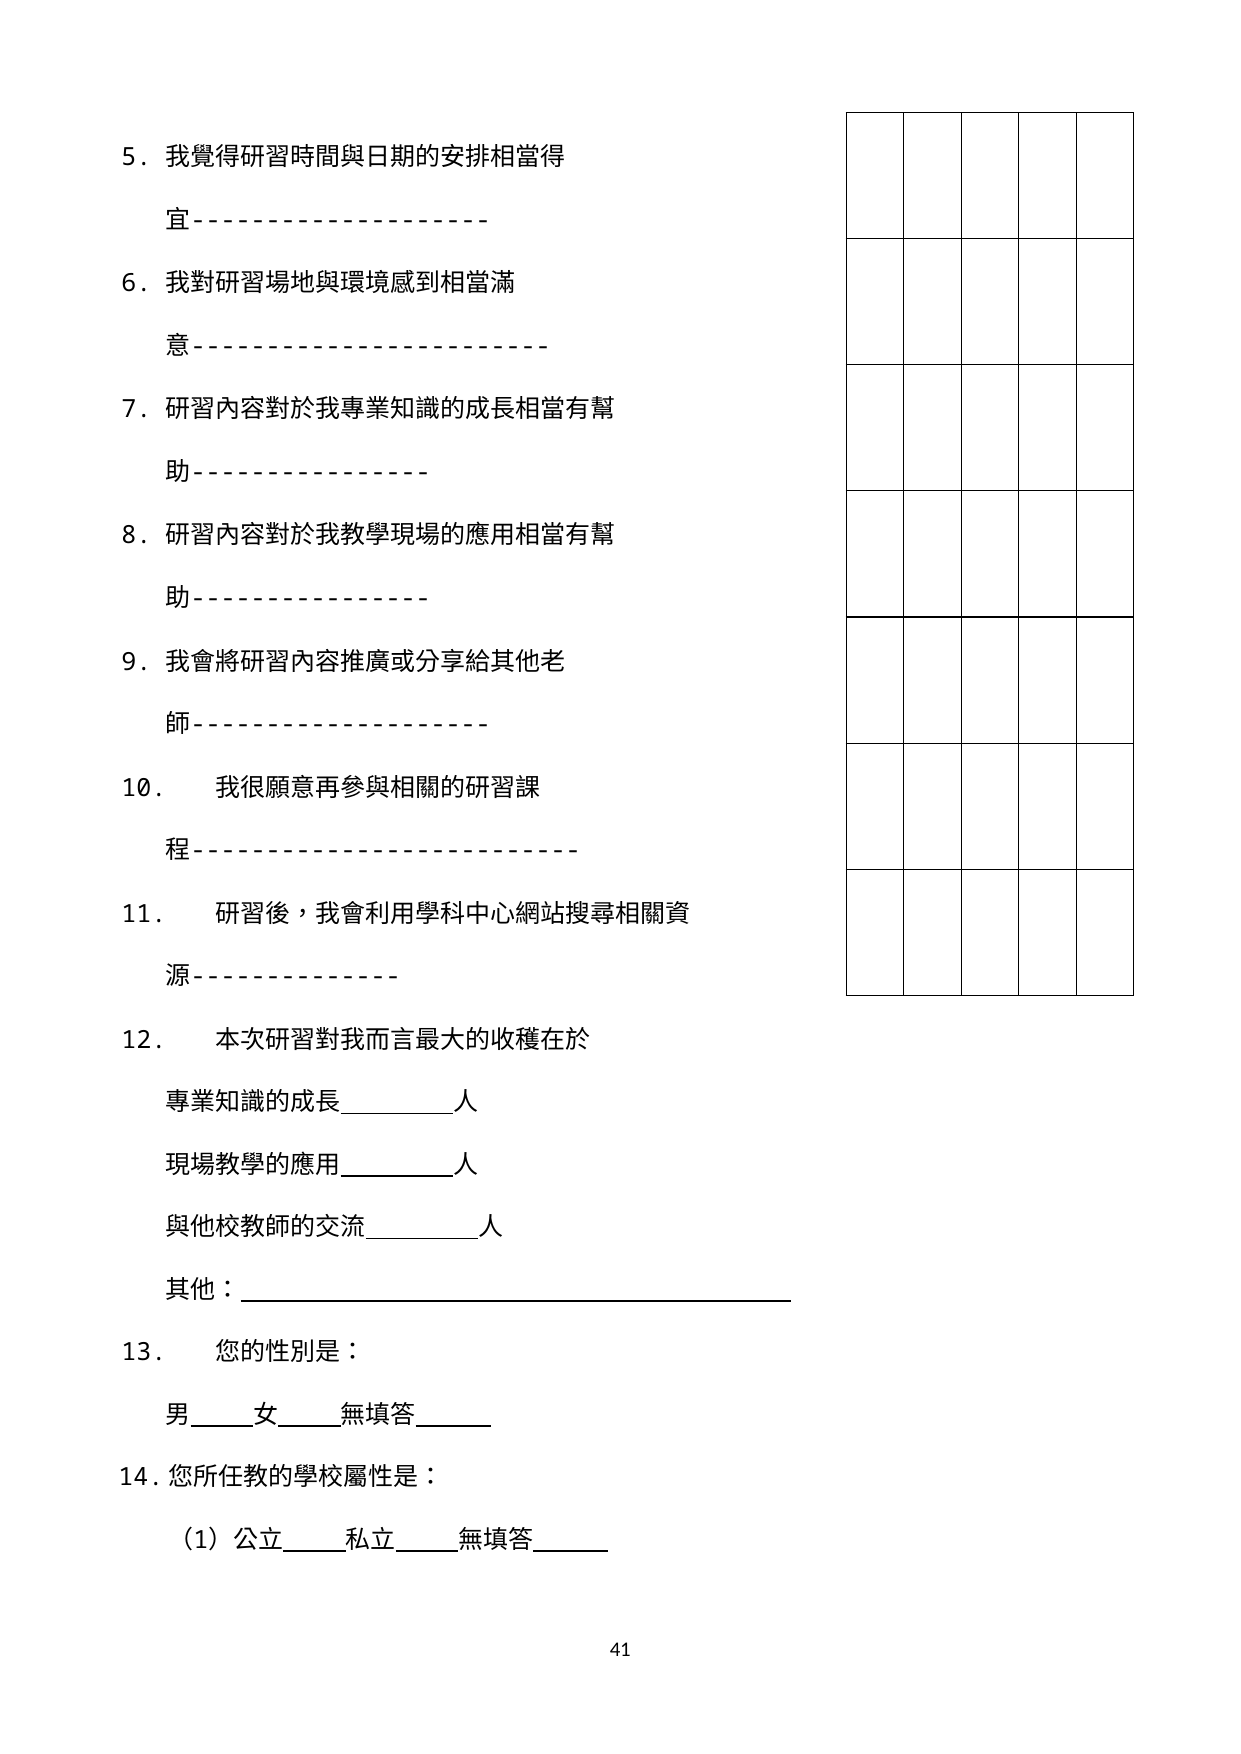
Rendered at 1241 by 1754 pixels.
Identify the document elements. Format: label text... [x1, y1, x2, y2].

table_cell 我會將研習內容推廣或分享給其他老師-------------------- [118, 616, 846, 742]
table_cell 我很願意再參與相關的研習課程-------------------------- [118, 743, 846, 868]
table_cell [1077, 744, 1133, 868]
table_cell [1019, 870, 1076, 994]
table_cell [1076, 996, 1133, 1433]
text （1）公立 私立 無填答 [168, 1496, 1122, 1558]
table_cell [962, 491, 1018, 616]
table_cell [962, 365, 1018, 490]
table_cell 我對研習場地與環境感到相當滿意------------------------ [118, 238, 846, 364]
table_cell [847, 744, 903, 868]
table_cell 研習內容對於我專業知識的成長相當有幫助---------------- [118, 364, 846, 490]
table_cell [1019, 618, 1076, 742]
table_cell [962, 870, 1018, 994]
table_cell [904, 870, 961, 994]
table_cell [904, 113, 961, 238]
table_cell [847, 365, 903, 490]
table_cell [962, 744, 1018, 868]
table_cell [1019, 996, 1076, 1433]
table_cell [1077, 365, 1133, 490]
table_cell [847, 239, 903, 364]
table_cell [1019, 239, 1076, 364]
table_cell [847, 870, 903, 994]
table_cell [1077, 870, 1133, 994]
table_cell [1077, 618, 1133, 742]
table_cell [847, 113, 903, 238]
table_cell [962, 618, 1018, 742]
text 14. 您所任教的學校屬性是： [118, 1433, 1122, 1496]
table_cell [847, 491, 903, 616]
table_cell 研習內容對於我教學現場的應用相當有幫助---------------- [118, 490, 846, 616]
table_cell [904, 365, 961, 490]
table_cell [847, 618, 903, 742]
table_cell [904, 618, 961, 742]
table_cell [904, 491, 961, 616]
table_cell 本次研習對我而言最大的收穫在於 專業知識的成長 人 現場教學的應用 人 與他校教師的交流 人 其他： 您的性別是： 男 女 無填答 [118, 995, 846, 1433]
table_cell [1019, 744, 1076, 868]
table_cell [846, 996, 903, 1433]
table_cell [1077, 491, 1133, 616]
table_cell [1019, 491, 1076, 616]
table_cell [1019, 113, 1076, 238]
table_cell [904, 996, 961, 1433]
table_cell [1077, 239, 1133, 364]
table_cell [1019, 365, 1076, 490]
table_cell [1077, 113, 1133, 238]
table_cell 研習後，我會利用學科中心網站搜尋相關資源-------------- [118, 869, 846, 994]
table_cell [962, 239, 1018, 364]
table_cell [961, 996, 1018, 1433]
table_cell [962, 113, 1018, 238]
table_cell 我覺得研習時間與日期的安排相當得宜-------------------- [118, 112, 846, 238]
table_cell [904, 239, 961, 364]
table_cell [904, 744, 961, 868]
